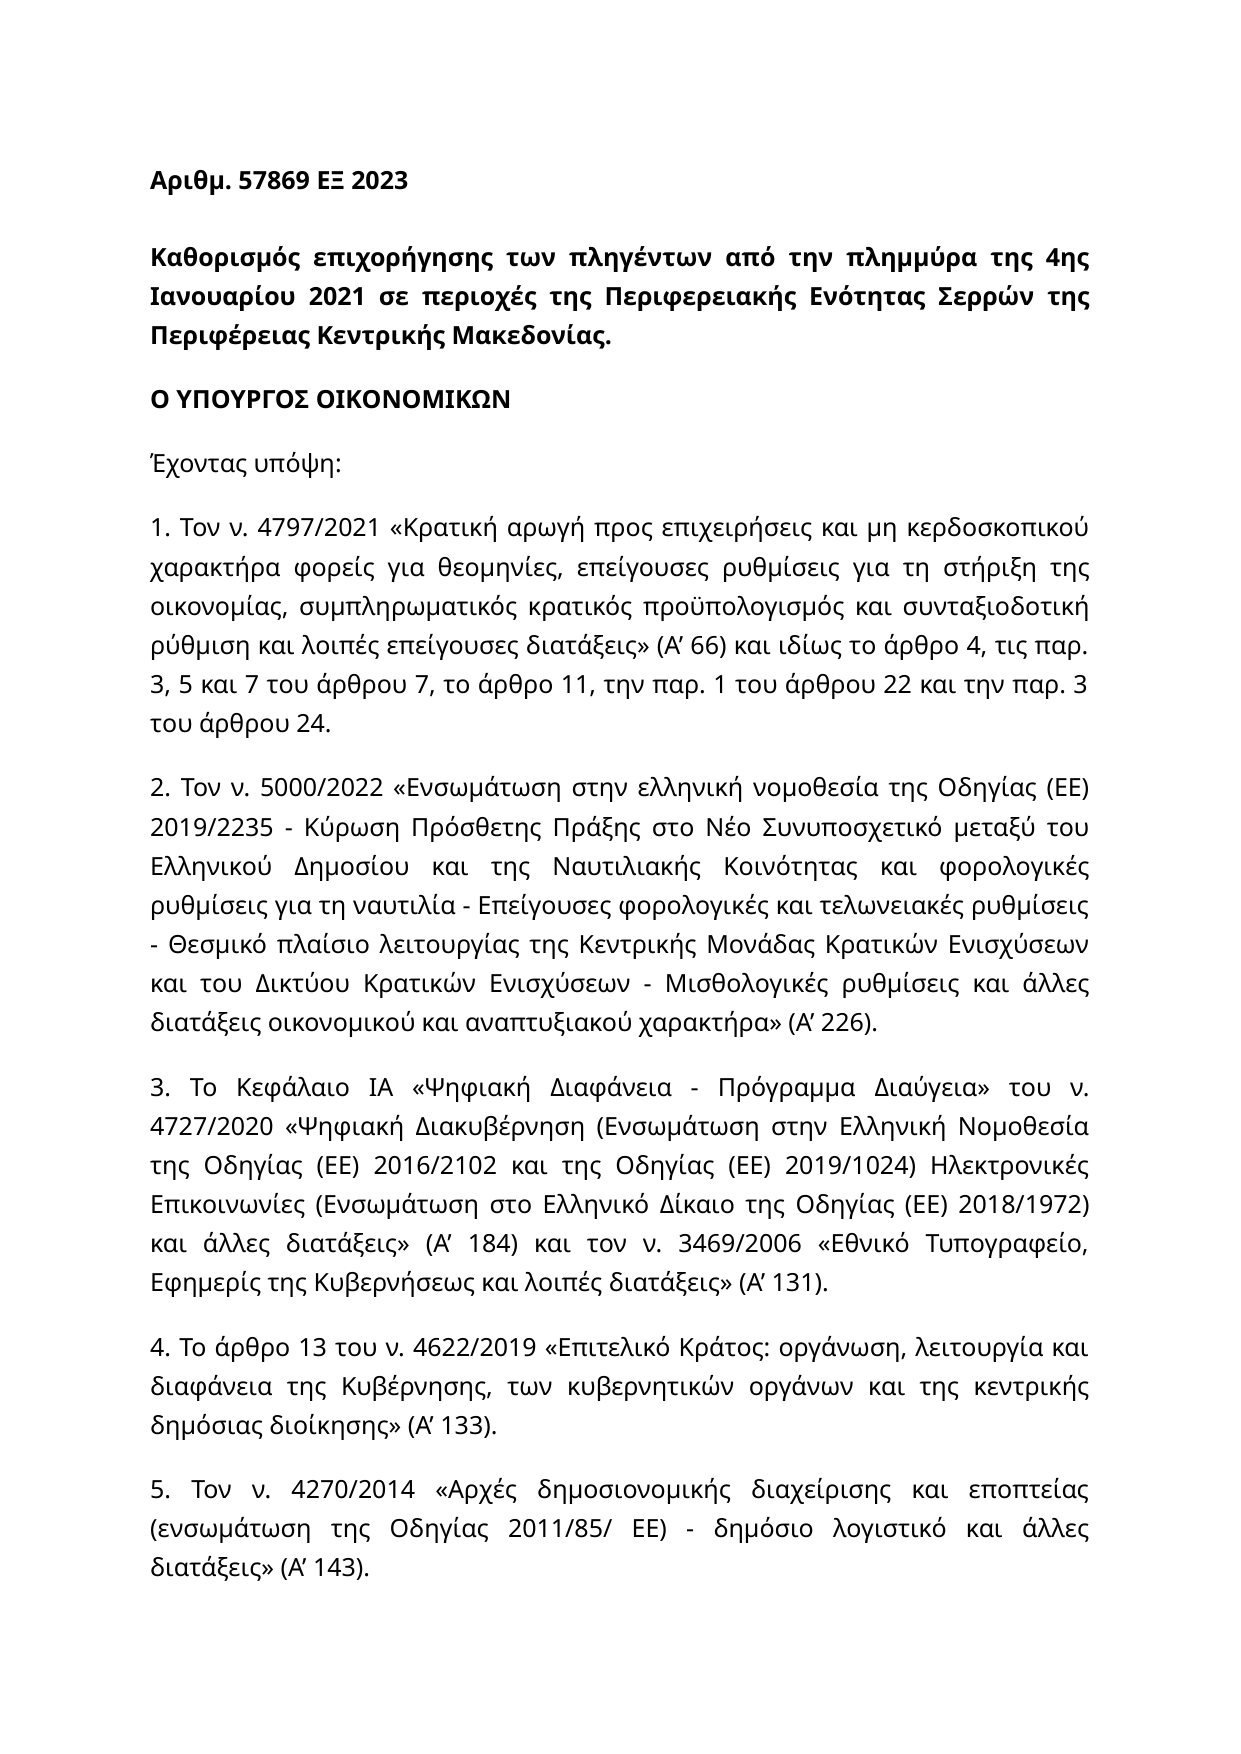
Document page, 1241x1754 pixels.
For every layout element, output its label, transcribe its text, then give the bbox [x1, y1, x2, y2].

text 4. Το άρθρο 13 του ν. 4622/2019 «Επιτελικό Κράτος: οργάνωση, λειτουργία και διαφάνεια της Κυβέρνησης, των κυβερνητικών οργάνων και της κεντρικής δημόσιας διοίκησης» (Α’ 133). [150, 1329, 1090, 1442]
text 3. Το Κεφάλαιο ΙΑ «Ψηφιακή Διαφάνεια - Πρόγραμμα Διαύγεια» του ν. 4727/2020 «Ψηφιακή Διακυβέρνηση (Ενσωμάτωση στην Ελληνική Νομοθεσία της Οδηγίας (ΕΕ) 2016/2102 και της Οδηγίας (ΕΕ) 2019/1024) Ηλεκτρονικές Επικοινωνίες (Ενσωμάτωση στο Ελληνικό Δίκαιο της Οδηγίας (ΕΕ) 2018/1972) και άλλες διατάξεις» (Α’ 184) και τον ν. 3469/2006 «Εθνικό Τυπογραφείο, Εφημερίς της Κυβερνήσεως και λοιπές διατάξεις» (Α’ 131). [150, 1069, 1090, 1299]
text Έχοντας υπόψη: [150, 446, 1090, 480]
text 1. Τον ν. 4797/2021 «Κρατική αρωγή προς επιχειρήσεις και μη κερδοσκοπικού χαρακτήρα φορείς για θεομηνίες, επείγουσες ρυθμίσεις για τη στήριξη της οικονομίας, συμπληρωματικός κρατικός προϋπολογισμός και συνταξιοδοτική ρύθμιση και λοιπές επείγουσες διατάξεις» (Α’ 66) και ιδίως το άρθρο 4, τις παρ. 3, 5 και 7 του άρθρου 7, το άρθρο 11, την παρ. 1 του άρθρου 22 και την παρ. 3 του άρθρου 24. [150, 510, 1090, 740]
text Καθορισμός επιχορήγησης των πληγέντων από την πλημμύρα της 4ης Ιανουαρίου 2021 σε περιοχές της Περιφερειακής Ενότητας Σερρών της Περιφέρειας Κεντρικής Μακεδονίας. [150, 239, 1090, 352]
text 2. Τον ν. 5000/2022 «Ενσωμάτωση στην ελληνική νομοθεσία της Οδηγίας (ΕΕ) 2019/2235 - Κύρωση Πρόσθετης Πράξης στο Νέο Συνυποσχετικό μεταξύ του Ελληνικού Δημοσίου και της Ναυτιλιακής Κοινότητας και φορολογικές ρυθμίσεις για τη ναυτιλία - Επείγουσες φορολογικές και τελωνειακές ρυθμίσεις - Θεσμικό πλαίσιο λειτουργίας της Κεντρικής Μονάδας Κρατικών Ενισχύσεων και του Δικτύου Κρατικών Ενισχύσεων - Μισθολογικές ρυθμίσεις και άλλες διατάξεις οικονομικού και αναπτυξιακού χαρακτήρα» (Α’ 226). [150, 770, 1090, 1039]
text Ο ΥΠΟΥΡΓΟΣ ΟΙΚΟΝΟΜΙΚΩΝ [150, 382, 1090, 416]
title Αριθμ. 57869 ΕΞ 2023 [150, 162, 1090, 197]
text 5. Τον ν. 4270/2014 «Αρχές δημοσιονομικής διαχείρισης και εποπτείας (ενσωμάτωση της Οδηγίας 2011/85/ ΕΕ) - δημόσιο λογιστικό και άλλες διατάξεις» (Α’ 143). [150, 1472, 1090, 1584]
